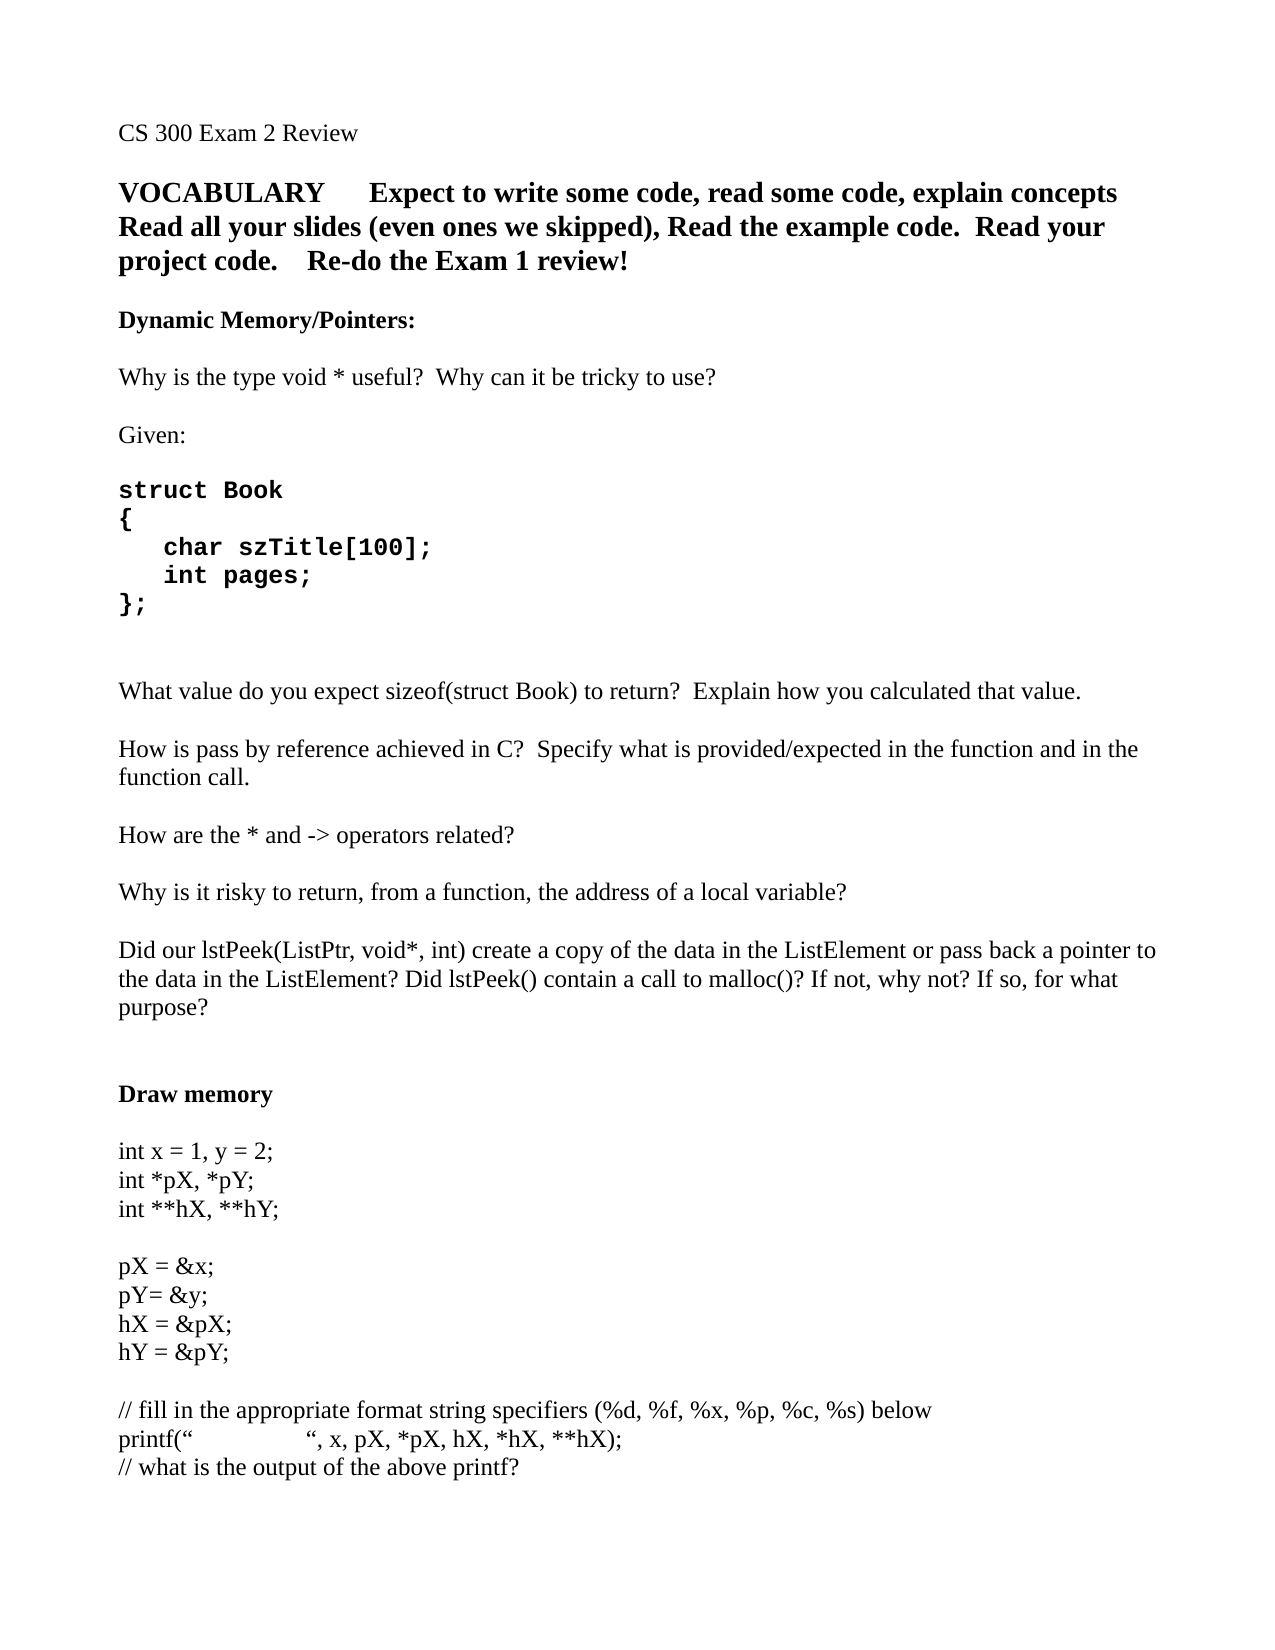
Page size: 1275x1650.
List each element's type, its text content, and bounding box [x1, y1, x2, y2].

text Draw memory [118, 1079, 1157, 1107]
text int *pX, *pY; [118, 1165, 1157, 1194]
text Did our lstPeek(ListPtr, void*, int) create a copy of the data in the ListElement or pass back a pointer to the data in the ListElement? Did lstPeek() contain a call to malloc()? If not, why not? If so, for what purpose? [118, 935, 1157, 1021]
text How is pass by reference achieved in C? Specify what is provided/expected in the function and in the function call. [118, 734, 1157, 791]
text Why is the type void * useful? Why can it be tricky to use? [118, 362, 1157, 391]
text pY= &y; [118, 1280, 1157, 1309]
text CS 300 Exam 2 Review [118, 118, 1157, 147]
text // fill in the appropriate format string specifiers (%d, %f, %x, %p, %c, %s) below [118, 1395, 1157, 1424]
text Given: [118, 420, 1157, 449]
text printf(“ “, x, pX, *pX, hX, *hX, **hX); [118, 1424, 1157, 1452]
text // what is the output of the above printf? [118, 1452, 1157, 1481]
text hY = &pY; [118, 1337, 1157, 1366]
text What value do you expect sizeof(struct Book) to return? Explain how you calculated that value. [118, 676, 1157, 705]
text Read all your slides (even ones we skipped), Read the example code. Read your project code. Re-do the Exam 1 review! [118, 209, 1157, 276]
text }; [118, 591, 1157, 619]
text hX = &pX; [118, 1309, 1157, 1337]
text int x = 1, y = 2; [118, 1136, 1157, 1165]
text int **hX, **hY; [118, 1194, 1157, 1222]
text struct Book [118, 477, 1157, 506]
text How are the * and -> operators related? [118, 820, 1157, 849]
text VOCABULARY Expect to write some code, read some code, explain concepts [118, 176, 1157, 209]
text { char szTitle[100]; int pages; [118, 506, 1157, 591]
text Dynamic Memory/Pointers: [118, 305, 1157, 334]
text Why is it risky to return, from a function, the address of a local variable? [118, 877, 1157, 906]
text pX = &x; [118, 1251, 1157, 1280]
